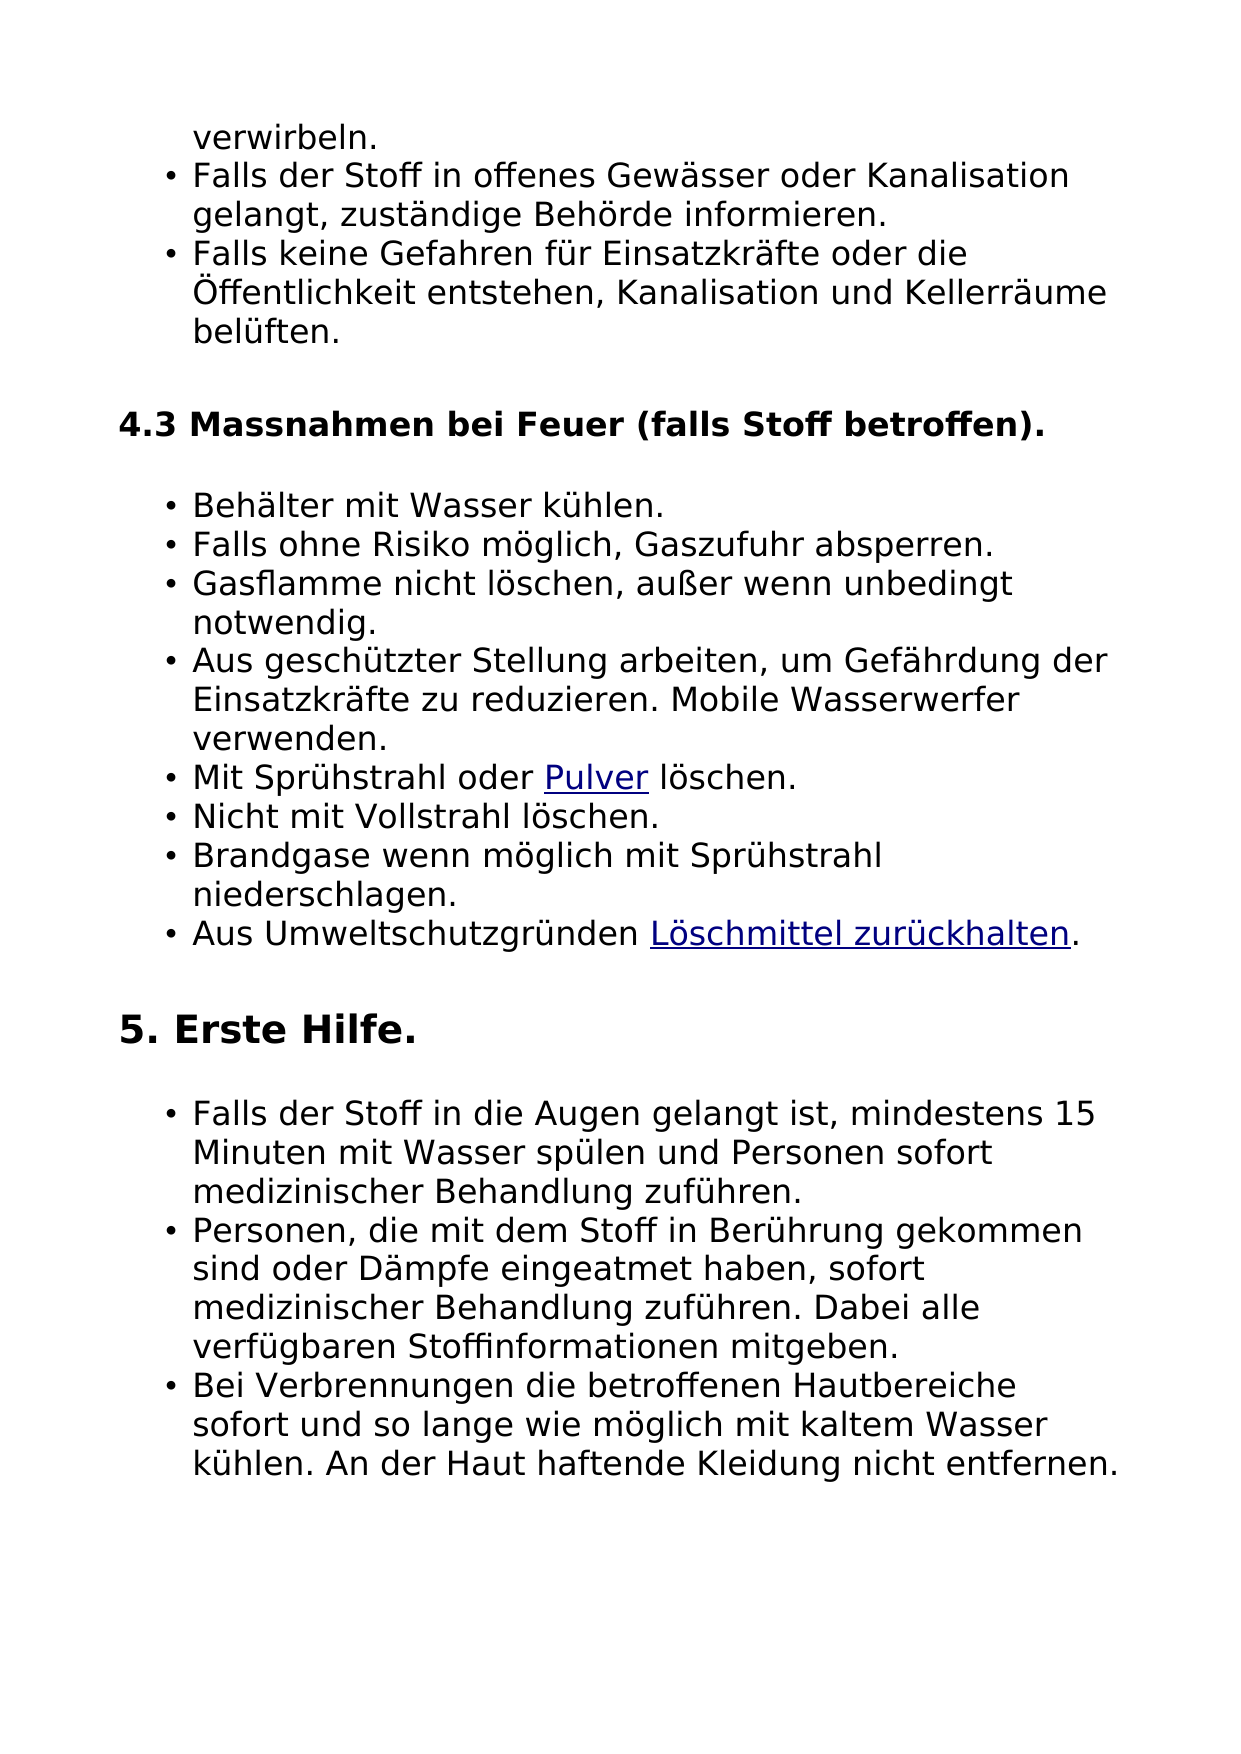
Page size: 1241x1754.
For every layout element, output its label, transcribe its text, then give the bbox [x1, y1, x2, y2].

subtitle 5. Erste Hilfe. [118, 1007, 1122, 1052]
list Behälter mit Wasser kühlen. [177, 487, 1122, 525]
list Nicht mit Vollstrahl löschen. [177, 797, 1122, 836]
list Falls ohne Risiko möglich, Gaszufuhr absperren. [177, 525, 1122, 564]
list Bei Verbrennungen die betroffenen Hautbereiche sofort und so lange wie möglich mit kaltem Wasser kühlen. An der Haut haftende Kleidung nicht entfernen. [177, 1366, 1122, 1483]
list Aus Umweltschutzgründen Löschmittel zurückhalten. [177, 914, 1122, 953]
list Brandgase wenn möglich mit Sprühstrahl niederschlagen. [177, 836, 1122, 914]
list Falls der Stoff in offenes Gewässer oder Kanalisation gelangt, zuständige Behörde informieren. [177, 157, 1122, 235]
list Personen, die mit dem Stoff in Berührung gekommen sind oder Dämpfe eingeatmet haben, sofort medizinischer Behandlung zuführen. Dabei alle verfügbaren Stoffinformationen mitgeben. [177, 1211, 1122, 1366]
subtitle 4.3 Massnahmen bei Feuer (falls Stoff betroffen). [118, 406, 1122, 444]
list verwirbeln. [177, 118, 1122, 157]
list Mit Sprühstrahl oder Pulver löschen. [177, 758, 1122, 797]
list Falls der Stoff in die Augen gelangt ist, mindestens 15 Minuten mit Wasser spülen und Personen sofort medizinischer Behandlung zuführen. [177, 1094, 1122, 1211]
list Falls keine Gefahren für Einsatzkräfte oder die Öffentlichkeit entstehen, Kanalisation und Kellerräume belüften. [177, 235, 1122, 351]
list Aus geschützter Stellung arbeiten, um Gefährdung der Einsatzkräfte zu reduzieren. Mobile Wasserwerfer verwenden. [177, 642, 1122, 758]
list Gasflamme nicht löschen, außer wenn unbedingt notwendig. [177, 564, 1122, 642]
